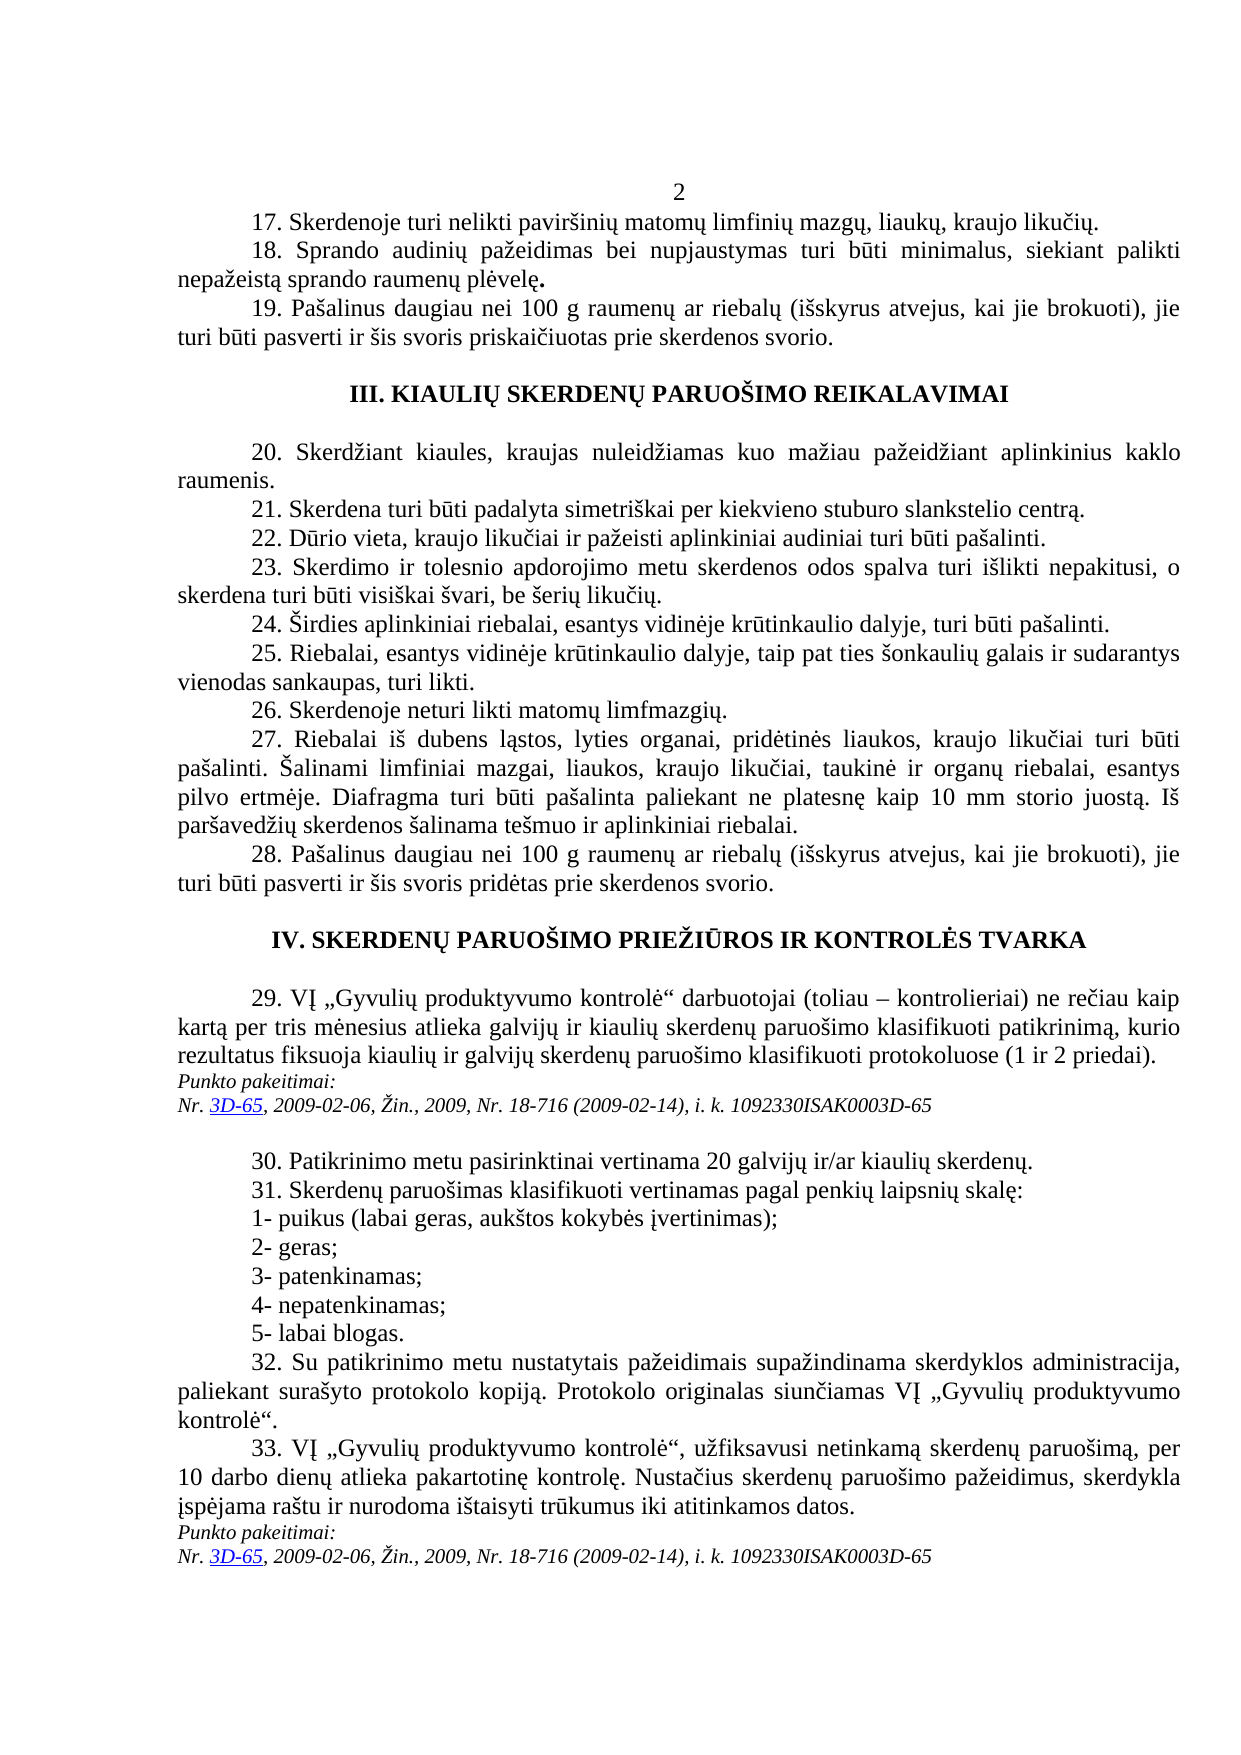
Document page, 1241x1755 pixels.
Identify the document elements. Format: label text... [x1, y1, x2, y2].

text III. Kiaulių skerdenų paruošimo reikalavimai [177, 379, 1181, 408]
text 20. Skerdžiant kiaules, kraujas nuleidžiamas kuo mažiau pažeidžiant aplinkinius kaklo raumenis. [177, 437, 1181, 494]
text 25. Riebalai, esantys vidinėje krūtinkaulio dalyje, taip pat ties šonkaulių galais ir sudarantys vienodas sankaupas, turi likti. [177, 638, 1181, 695]
text 33. VĮ „Gyvulių produktyvumo kontrolė“, užfiksavusi netinkamą skerdenų paruošimą, per 10 darbo dienų atlieka pakartotinę kontrolę. Nustačius skerdenų paruošimo pažeidimus, skerdykla įspėjama raštu ir nurodoma ištaisyti trūkumus iki atitinkamos datos. [177, 1433, 1181, 1520]
text 32. Su patikrinimo metu nustatytais pažeidimais supažindinama skerdyklos administracija, paliekant surašyto protokolo kopiją. Protokolo originalas siunčiamas VĮ „Gyvulių produktyvumo kontrolė“. [177, 1347, 1181, 1433]
text 24. Širdies aplinkiniai riebalai, esantys vidinėje krūtinkaulio dalyje, turi būti pašalinti. [177, 609, 1181, 638]
text 31. Skerdenų paruošimas klasifikuoti vertinamas pagal penkių laipsnių skalę: [177, 1175, 1181, 1203]
text 21. Skerdena turi būti padalyta simetriškai per kiekvieno stuburo slankstelio centrą. [177, 494, 1181, 523]
text 22. Dūrio vieta, kraujo likučiai ir pažeisti aplinkiniai audiniai turi būti pašalinti. [177, 523, 1181, 552]
text Nr. 3D-65, 2009-02-06, Žin., 2009, Nr. 18-716 (2009-02-14), i. k. 1092330ISAK0003D-65 [177, 1093, 1181, 1117]
text 19. Pašalinus daugiau nei 100 g raumenų ar riebalų (išskyrus atvejus, kai jie brokuoti), jie turi būti pasverti ir šis svoris priskaičiuotas prie skerdenos svorio. [177, 293, 1181, 350]
text 26. Skerdenoje neturi likti matomų limfmazgių. [177, 695, 1181, 724]
text 30. Patikrinimo metu pasirinktinai vertinama 20 galvijų ir/ar kiaulių skerdenų. [177, 1146, 1181, 1175]
text 5- labai blogas. [177, 1318, 1181, 1347]
text Punkto pakeitimai: [177, 1520, 1181, 1544]
text 28. Pašalinus daugiau nei 100 g raumenų ar riebalų (išskyrus atvejus, kai jie brokuoti), jie turi būti pasverti ir šis svoris pridėtas prie skerdenos svorio. [177, 839, 1181, 897]
text 18. Sprando audinių pažeidimas bei nupjaustymas turi būti minimalus, siekiant palikti nepažeistą sprando raumenų plėvelę. [177, 235, 1181, 293]
text 17. Skerdenoje turi nelikti paviršinių matomų limfinių mazgų, liaukų, kraujo likučių. [177, 207, 1181, 235]
text 4- nepatenkinamas; [177, 1290, 1181, 1318]
text IV. Skerdenų paruošimo PRIEŽIŪROS IR KONTROLĖS TVARKA [177, 925, 1181, 954]
text 2- geras; [177, 1232, 1181, 1261]
text 29. VĮ „Gyvulių produktyvumo kontrolė“ darbuotojai (toliau – kontrolieriai) ne rečiau kaip kartą per tris mėnesius atlieka galvijų ir kiaulių skerdenų paruošimo klasifikuoti patikrinimą, kurio rezultatus fiksuoja kiaulių ir galvijų skerdenų paruošimo klasifikuoti protokoluose (1 ir 2 priedai). [177, 983, 1181, 1069]
text 1- puikus (labai geras, aukštos kokybės įvertinimas); [177, 1203, 1181, 1232]
text Nr. 3D-65, 2009-02-06, Žin., 2009, Nr. 18-716 (2009-02-14), i. k. 1092330ISAK0003D-65 [177, 1544, 1181, 1568]
text Punkto pakeitimai: [177, 1069, 1181, 1093]
text 27. Riebalai iš dubens ląstos, lyties organai, pridėtinės liaukos, kraujo likučiai turi būti pašalinti. Šalinami limfiniai mazgai, liaukos, kraujo likučiai, taukinė ir organų riebalai, esantys pilvo ertmėje. Diafragma turi būti pašalinta paliekant ne platesnę kaip 10 mm storio juostą. Iš paršavedžių skerdenos šalinama tešmuo ir aplinkiniai riebalai. [177, 724, 1181, 839]
text 23. Skerdimo ir tolesnio apdorojimo metu skerdenos odos spalva turi išlikti nepakitusi, o skerdena turi būti visiškai švari, be šerių likučių. [177, 552, 1181, 609]
text 3- patenkinamas; [177, 1261, 1181, 1290]
